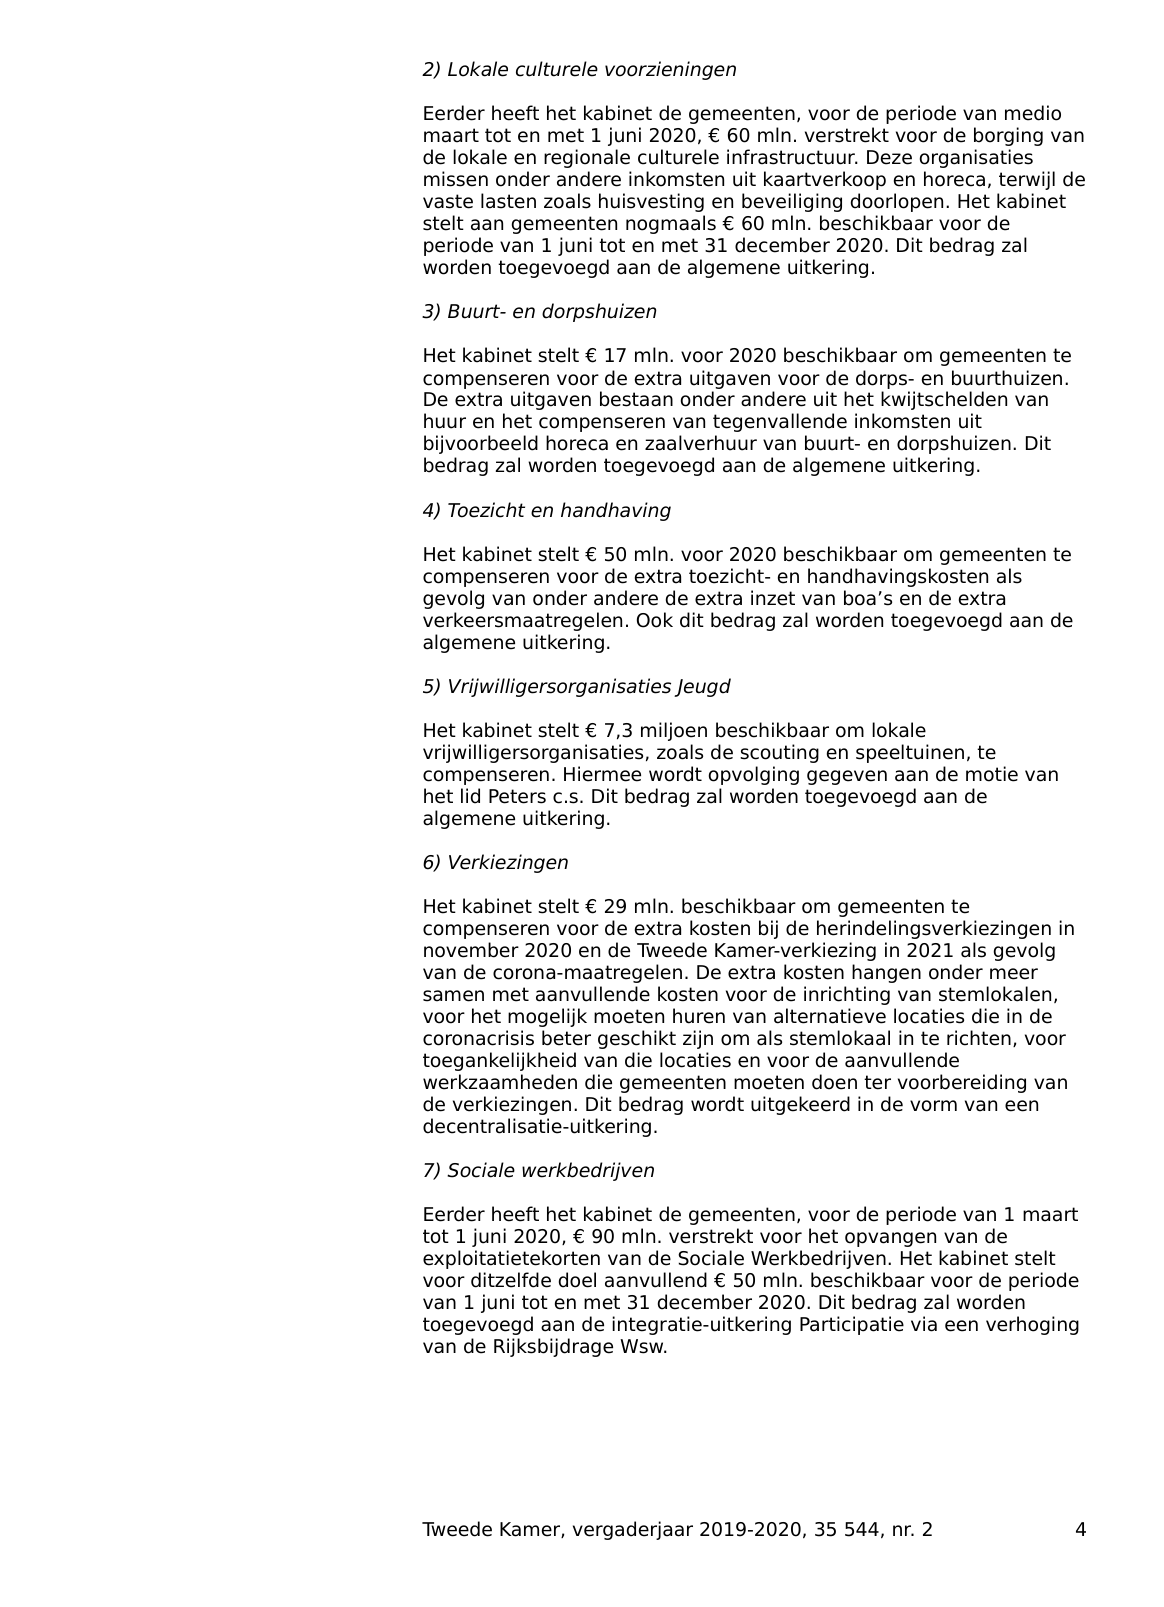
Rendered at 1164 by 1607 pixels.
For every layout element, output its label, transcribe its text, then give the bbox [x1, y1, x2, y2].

subtitle 5) Vrijwilligersorganisaties Jeugd [422, 676, 1087, 698]
subtitle 2) Lokale culturele voorzieningen [422, 59, 1087, 81]
subtitle 6) Verkiezingen [422, 852, 1087, 874]
text Het kabinet stelt € 29 mln. beschikbaar om gemeenten te compenseren voor de extra kosten bij de herindelingsverkiezingen in november 2020 en de Tweede Kamer-verkiezing in 2021 als gevolg van de corona-maatregelen. De extra kosten hangen onder meer samen met aanvullende kosten voor de inrichting van stemlokalen, voor het mogelijk moeten huren van alternatieve locaties die in de coronacrisis beter geschikt zijn om als stemlokaal in te richten, voor toegankelijkheid van die locaties en voor de aanvullende werkzaamheden die gemeenten moeten doen ter voorbereiding van de verkiezingen. Dit bedrag wordt uitgekeerd in de vorm van een decentralisatie-uitkering. [422, 896, 1087, 1138]
subtitle 7) Sociale werkbedrijven [422, 1160, 1087, 1182]
subtitle 4) Toezicht en handhaving [422, 499, 1087, 521]
text Het kabinet stelt € 7,3 miljoen beschikbaar om lokale vrijwilligersorganisaties, zoals de scouting en speeltuinen, te compenseren. Hiermee wordt opvolging gegeven aan de motie van het lid Peters c.s. Dit bedrag zal worden toegevoegd aan de algemene uitkering. [422, 720, 1087, 830]
text Het kabinet stelt € 50 mln. voor 2020 beschikbaar om gemeenten te compenseren voor de extra toezicht- en handhavingskosten als gevolg van onder andere de extra inzet van boa’s en de extra verkeersmaatregelen. Ook dit bedrag zal worden toegevoegd aan de algemene uitkering. [422, 544, 1087, 653]
text Het kabinet stelt € 17 mln. voor 2020 beschikbaar om gemeenten te compenseren voor de extra uitgaven voor de dorps- en buurthuizen. De extra uitgaven bestaan onder andere uit het kwijtschelden van huur en het compenseren van tegenvallende inkomsten uit bijvoorbeeld horeca en zaalverhuur van buurt- en dorpshuizen. Dit bedrag zal worden toegevoegd aan de algemene uitkering. [422, 345, 1087, 477]
text Eerder heeft het kabinet de gemeenten, voor de periode van 1 maart tot 1 juni 2020, € 90 mln. verstrekt voor het opvangen van de exploitatietekorten van de Sociale Werkbedrijven. Het kabinet stelt voor ditzelfde doel aanvullend € 50 mln. beschikbaar voor de periode van 1 juni tot en met 31 december 2020. Dit bedrag zal worden toegevoegd aan de integratie-uitkering Participatie via een verhoging van de Rijksbijdrage Wsw. [422, 1204, 1087, 1358]
text Eerder heeft het kabinet de gemeenten, voor de periode van medio maart tot en met 1 juni 2020, € 60 mln. verstrekt voor de borging van de lokale en regionale culturele infrastructuur. Deze organisaties missen onder andere inkomsten uit kaartverkoop en horeca, terwijl de vaste lasten zoals huisvesting en beveiliging doorlopen. Het kabinet stelt aan gemeenten nogmaals € 60 mln. beschikbaar voor de periode van 1 juni tot en met 31 december 2020. Dit bedrag zal worden toegevoegd aan de algemene uitkering. [422, 103, 1087, 279]
subtitle 3) Buurt- en dorpshuizen [422, 301, 1087, 323]
